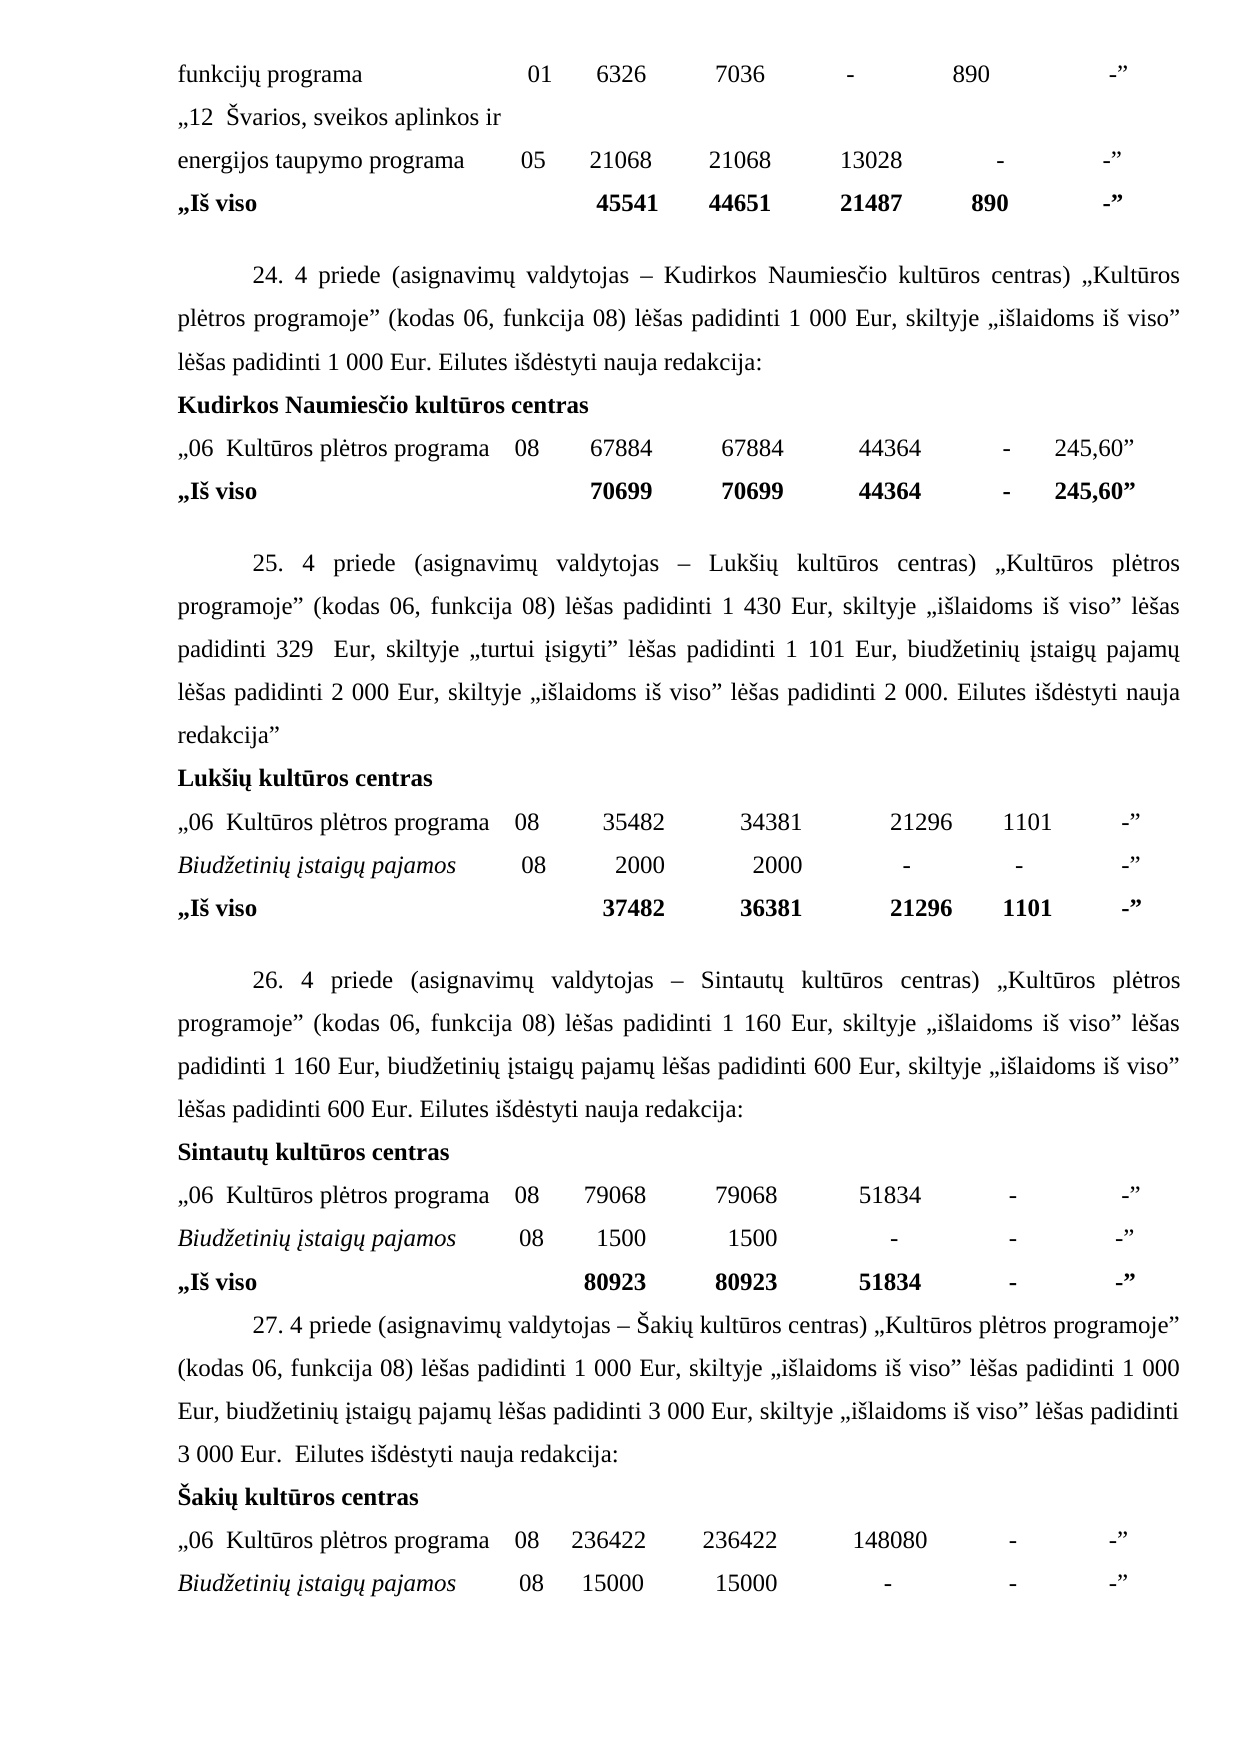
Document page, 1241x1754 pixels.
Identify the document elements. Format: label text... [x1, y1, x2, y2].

text energijos taupymo programa 05 21068 21068 13028 - -” [177, 145, 1181, 174]
text „06 Kultūros plėtros programa 08 67884 67884 44364 - 245,60” [177, 433, 1181, 462]
text „06 Kultūros plėtros programa 08 236422 236422 148080 - -” [177, 1525, 1181, 1554]
text „Iš viso 45541 44651 21487 890 -” [177, 188, 1181, 217]
text „Iš viso 37482 36381 21296 1101 -” [177, 893, 1181, 922]
text Biudžetinių įstaigų pajamos 08 2000 2000 - - -” [177, 850, 1181, 878]
text „12 Švarios, sveikos aplinkos ir [177, 102, 1181, 131]
text „06 Kultūros plėtros programa 08 79068 79068 51834 - -” [177, 1180, 1181, 1209]
text 27. 4 priede (asignavimų valdytojas – Šakių kultūros centras) „Kultūros plėtros programoje” (kodas 06, funkcija 08) lėšas padidinti 1 000 Eur, skiltyje „išlaidoms iš viso” lėšas padidinti 1 000 Eur, biudžetinių įstaigų pajamų lėšas padidinti 3 000 Eur, skiltyje „išlaidoms iš viso” lėšas padidinti 3 000 Eur. Eilutes išdėstyti nauja redakcija: [177, 1310, 1181, 1468]
text Šakių kultūros centras [177, 1482, 1181, 1511]
text Biudžetinių įstaigų pajamos 08 1500 1500 - - -” [177, 1223, 1181, 1252]
text 25. 4 priede (asignavimų valdytojas – Lukšių kultūros centras) „Kultūros plėtros programoje” (kodas 06, funkcija 08) lėšas padidinti 1 430 Eur, skiltyje „išlaidoms iš viso” lėšas padidinti 329 Eur, skiltyje „turtui įsigyti” lėšas padidinti 1 101 Eur, biudžetinių įstaigų pajamų lėšas padidinti 2 000 Eur, skiltyje „išlaidoms iš viso” lėšas padidinti 2 000. Eilutes išdėstyti nauja redakcija” [177, 548, 1181, 749]
text 26. 4 priede (asignavimų valdytojas – Sintautų kultūros centras) „Kultūros plėtros programoje” (kodas 06, funkcija 08) lėšas padidinti 1 160 Eur, skiltyje „išlaidoms iš viso” lėšas padidinti 1 160 Eur, biudžetinių įstaigų pajamų lėšas padidinti 600 Eur, skiltyje „išlaidoms iš viso” lėšas padidinti 600 Eur. Eilutes išdėstyti nauja redakcija: [177, 965, 1181, 1123]
text „Iš viso 80923 80923 51834 - -” [177, 1267, 1181, 1295]
text funkcijų programa 01 6326 7036 - 890 -” [177, 59, 1181, 88]
text Kudirkos Naumiesčio kultūros centras [177, 390, 1181, 418]
text Sintautų kultūros centras [177, 1137, 1181, 1166]
text „06 Kultūros plėtros programa 08 35482 34381 21296 1101 -” [177, 807, 1181, 835]
text „Iš viso 70699 70699 44364 - 245,60” [177, 476, 1181, 505]
text Biudžetinių įstaigų pajamos 08 15000 15000 - - -” [177, 1568, 1181, 1597]
text Lukšių kultūros centras [177, 763, 1181, 792]
text 24. 4 priede (asignavimų valdytojas – Kudirkos Naumiesčio kultūros centras) „Kultūros plėtros programoje” (kodas 06, funkcija 08) lėšas padidinti 1 000 Eur, skiltyje „išlaidoms iš viso” lėšas padidinti 1 000 Eur. Eilutes išdėstyti nauja redakcija: [177, 260, 1181, 375]
